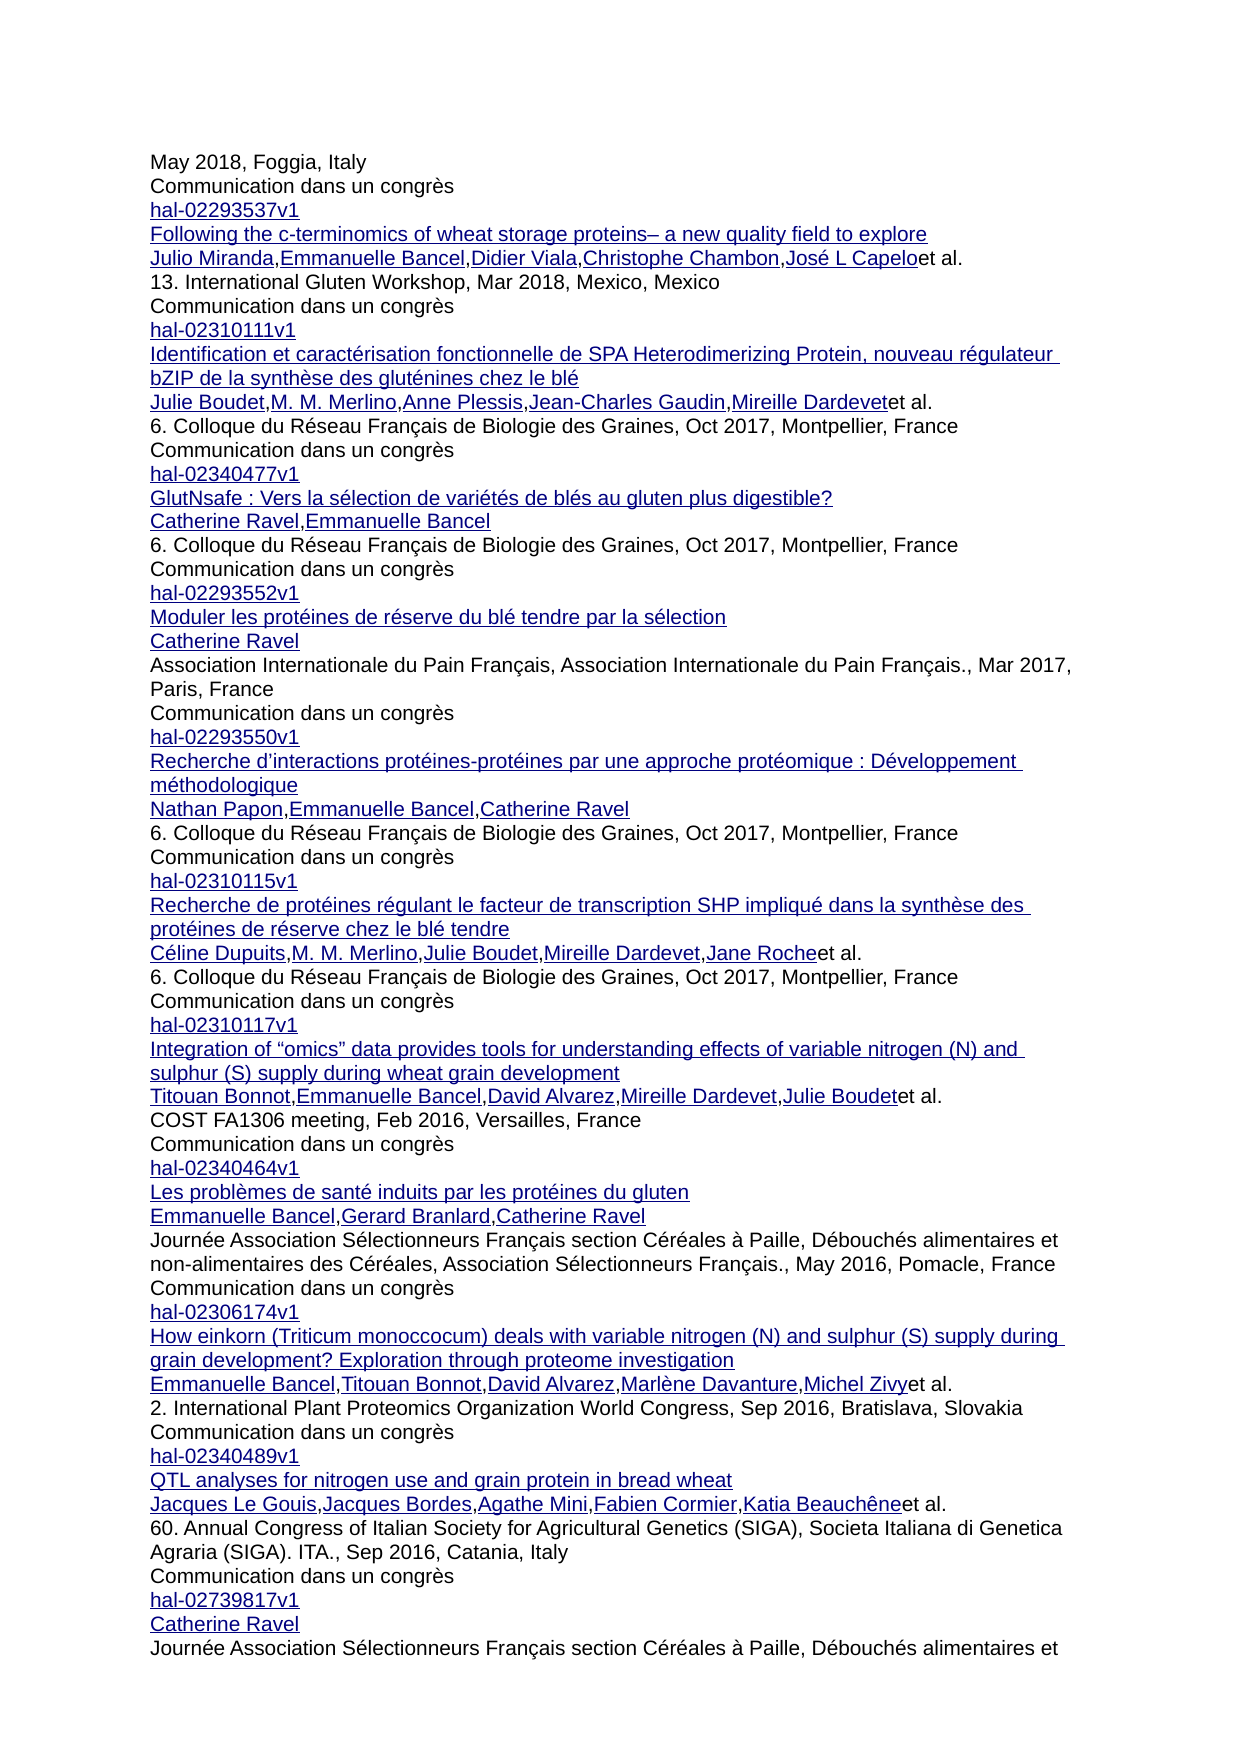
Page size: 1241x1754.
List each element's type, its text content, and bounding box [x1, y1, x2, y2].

table_cell QTL analyses for nitrogen use and grain protein in bread wheat Jacques Le Gouis,Jacques Bordes,Agathe Mini,Fabien Cormier,Katia Beauchêneet al. 60. Annual Congress of Italian Society for Agricultural Genetics (SIGA), Societa Italiana di Genetica Agraria (SIGA). ITA., Sep 2016, Catania, Italy Communication dans un congrès hal-02739817v1 [150, 1468, 1090, 1611]
table_cell Recherche d’interactions protéines-protéines par une approche protéomique : Développement méthodologique Nathan Papon,Emmanuelle Bancel,Catherine Ravel 6. Colloque du Réseau Français de Biologie des Graines, Oct 2017, Montpellier, France Communication dans un congrès hal-02310115v1 [150, 749, 1090, 893]
table_cell Recherche de protéines régulant le facteur de transcription SHP impliqué dans la synthèse des protéines de réserve chez le blé tendre Céline Dupuits,M. M. Merlino,Julie Boudet,Mireille Dardevet,Jane Rocheet al. 6. Colloque du Réseau Français de Biologie des Graines, Oct 2017, Montpellier, France Communication dans un congrès hal-02310117v1 [150, 893, 1090, 1036]
table_cell Moduler les protéines de réserve du blé tendre par la sélection Catherine Ravel Association Internationale du Pain Français, Association Internationale du Pain Français., Mar 2017, Paris, France Communication dans un congrès hal-02293550v1 [150, 605, 1090, 749]
table_cell Grain protein concentration and composition from a bread wheat perspective Jacques Le Gouis,Catherine Ravel Durum wheat quality the 2020’s: genomics and management for a sustainable durum wheat nutrition, May 2018, Foggia, Italy Communication dans un congrès hal-02293537v1 [150, 150, 1090, 222]
table_cell Identification et caractérisation fonctionnelle de SPA Heterodimerizing Protein, nouveau régulateur bZIP de la synthèse des gluténines chez le blé Julie Boudet,M. M. Merlino,Anne Plessis,Jean-Charles Gaudin,Mireille Dardevetet al. 6. Colloque du Réseau Français de Biologie des Graines, Oct 2017, Montpellier, France Communication dans un congrès hal-02340477v1 [150, 342, 1090, 485]
table_cell Following the c-terminomics of wheat storage proteins– a new quality field to explore Julio Miranda,Emmanuelle Bancel,Didier Viala,Christophe Chambon,José L Capeloet al. 13. International Gluten Workshop, Mar 2018, Mexico, Mexico Communication dans un congrès hal-02310111v1 [150, 222, 1090, 342]
table_cell How einkorn (Triticum monoccocum) deals with variable nitrogen (N) and sulphur (S) supply during grain development? Exploration through proteome investigation Emmanuelle Bancel,Titouan Bonnot,David Alvarez,Marlène Davanture,Michel Zivyet al. 2. International Plant Proteomics Organization World Congress, Sep 2016, Bratislava, Slovakia Communication dans un congrès hal-02340489v1 [150, 1324, 1090, 1468]
table_cell Quoi de neuf en qualité blé ? Catherine Ravel Journée Association Sélectionneurs Français section Céréales à Paille, Débouchés alimentaires et non-alimentaires des Céréales, Association Sélectionneurs Français., May 2016, Pomacle, France Communication dans un congrès hal-02299632v1 [150, 1611, 1090, 1659]
table_cell Integration of “omics” data provides tools for understanding effects of variable nitrogen (N) and sulphur (S) supply during wheat grain development Titouan Bonnot,Emmanuelle Bancel,David Alvarez,Mireille Dardevet,Julie Boudetet al. COST FA1306 meeting, Feb 2016, Versailles, France Communication dans un congrès hal-02340464v1 [150, 1036, 1090, 1180]
table_cell Les problèmes de santé induits par les protéines du gluten Emmanuelle Bancel,Gerard Branlard,Catherine Ravel Journée Association Sélectionneurs Français section Céréales à Paille, Débouchés alimentaires et non-alimentaires des Céréales, Association Sélectionneurs Français., May 2016, Pomacle, France Communication dans un congrès hal-02306174v1 [150, 1180, 1090, 1324]
table_cell GlutNsafe : Vers la sélection de variétés de blés au gluten plus digestible? Catherine Ravel,Emmanuelle Bancel 6. Colloque du Réseau Français de Biologie des Graines, Oct 2017, Montpellier, France Communication dans un congrès hal-02293552v1 [150, 485, 1090, 605]
